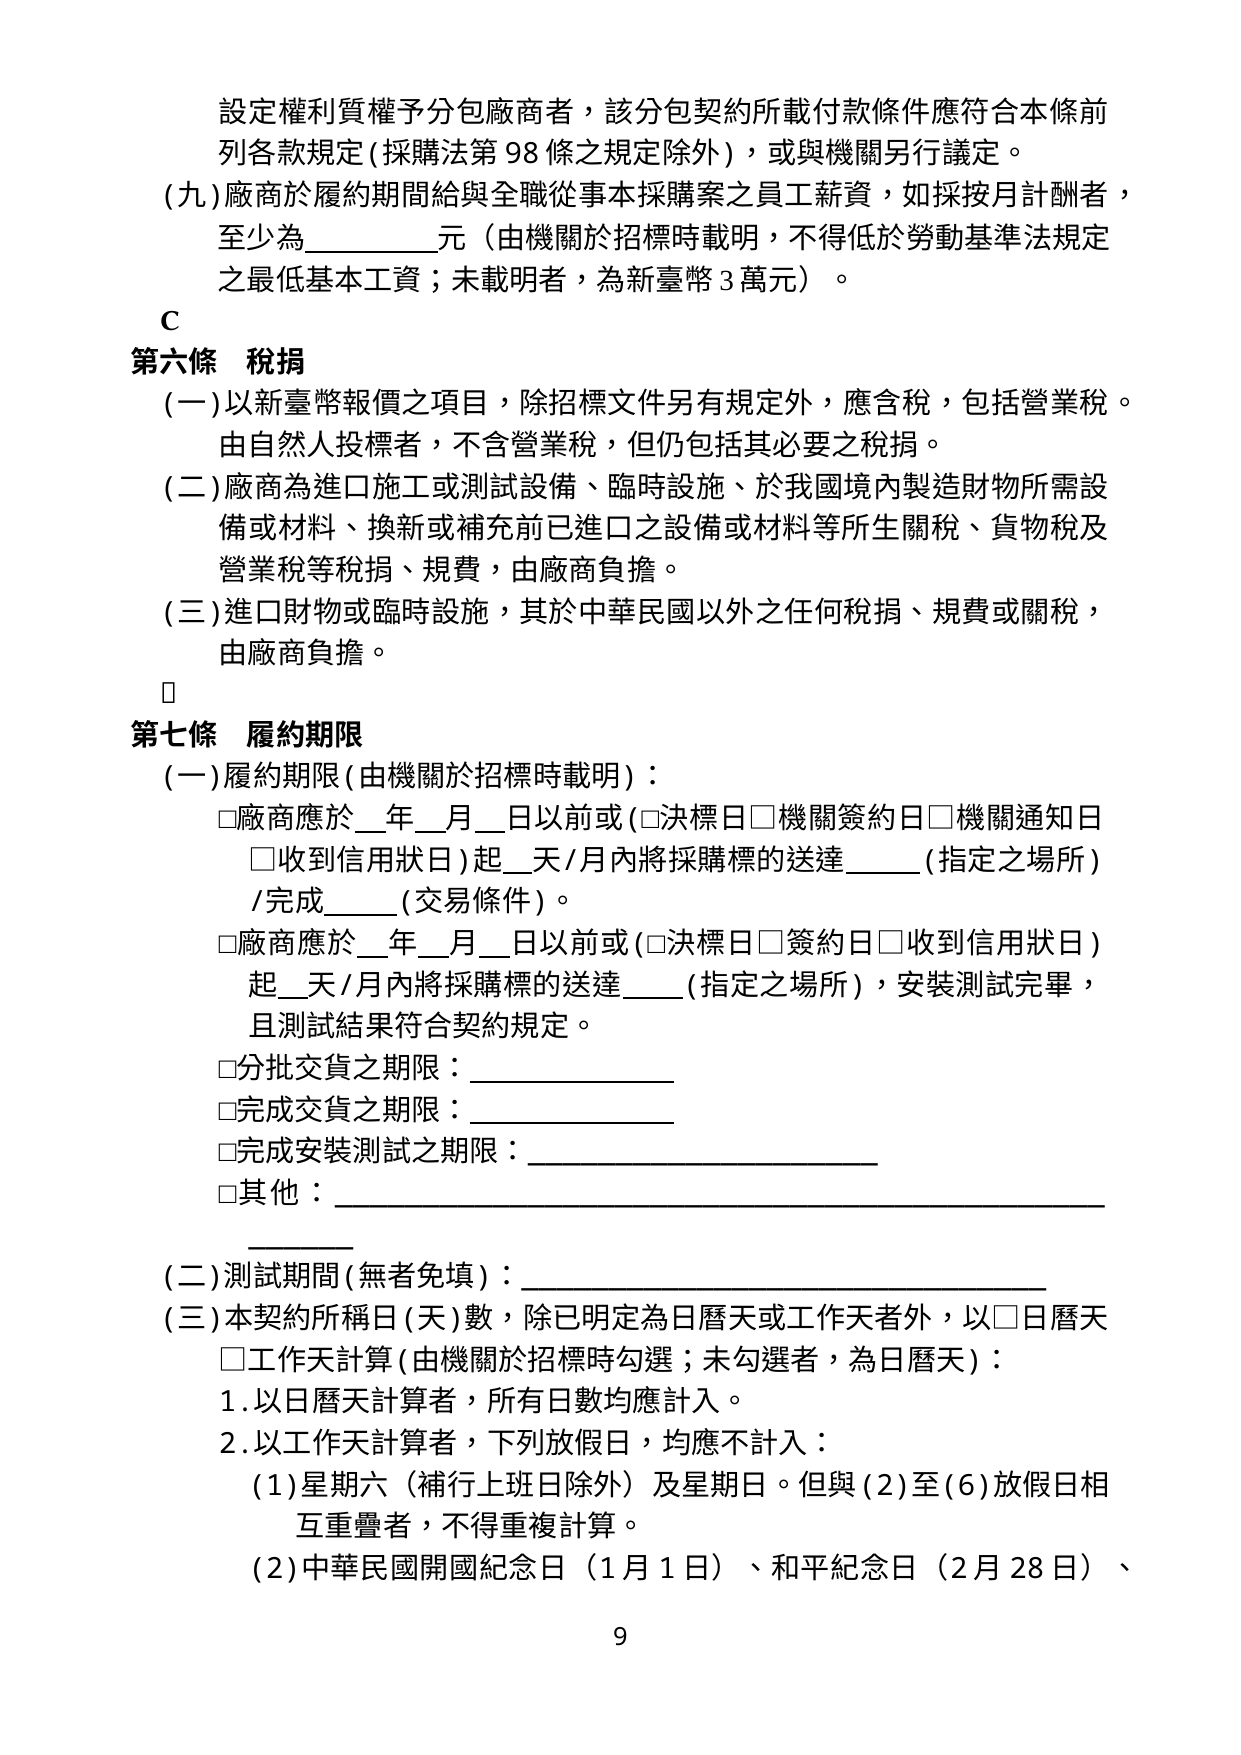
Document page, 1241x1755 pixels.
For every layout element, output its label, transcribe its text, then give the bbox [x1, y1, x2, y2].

text (一)以新臺幣報價之項目，除招標文件另有規定外，應含稅，包括營業稅。由自然人投標者，不含營業稅，但仍包括其必要之稅捐。 [159, 380, 1110, 464]
text (三)本契約所稱日(天)數，除已明定為日曆天或工作天者外，以□日曆天 □工作天計算(由機關於招標時勾選；未勾選者，為日曆天)： [159, 1295, 1110, 1378]
text (2)中華民國開國紀念日（1月1日）、和平紀念日（2月28日）、兒童節（4月4日，放假日依「紀念日及節日實施辦法」規定）、勞動節（5月1日）、國慶日（10月10日）。 [248, 1545, 1110, 1587]
text □分批交貨之期限： [218, 1045, 1104, 1087]
text 設定權利質權予分包廠商者，該分包契約所載付款條件應符合本條前列各款規定(採購法第98條之規定除外)，或與機關另行議定。 [159, 89, 1110, 172]
text  [159, 672, 1110, 712]
text 第六條 稅捐 [130, 339, 1110, 380]
text (三)進口財物或臨時設施，其於中華民國以外之任何稅捐、規費或關稅，由廠商負擔。 [159, 589, 1110, 672]
text (1)星期六（補行上班日除外）及星期日。但與(2)至(6)放假日相互重疊者，不得重複計算。 [248, 1462, 1110, 1545]
text □廠商應於 年 月 日以前或(□決標日□機關簽約日□機關通知日□收到信用狀日)起 天/月內將採購標的送達 (指定之場所)/完成 (交易條件)。 [218, 795, 1104, 920]
text (一)履約期限(由機關於招標時載明)： [159, 753, 1110, 795]
text □完成安裝測試之期限：____________________ [218, 1128, 1104, 1170]
text □其他：__________________________________________________ [218, 1170, 1104, 1253]
text (二)測試期間(無者免填)：______________________________ [159, 1253, 1110, 1295]
text (二)廠商為進口施工或測試設備、臨時設施、於我國境內製造財物所需設備或材料、換新或補充前已進口之設備或材料等所生關稅、貨物稅及營業稅等稅捐、規費，由廠商負擔。 [159, 464, 1110, 589]
text 2.以工作天計算者，下列放假日，均應不計入： [218, 1420, 1104, 1462]
text 1.以日曆天計算者，所有日數均應計入。 [218, 1378, 1104, 1420]
text  [159, 299, 1104, 339]
text 第七條 履約期限 [130, 712, 1110, 753]
text □完成交貨之期限： [218, 1087, 1104, 1128]
text (九)廠商於履約期間給與全職從事本採購案之員工薪資，如採按月計酬者，至少為 元（由機關於招標時載明，不得低於勞動基準法規定之最低基本工資；未載明者，為新臺幣3萬元）。 [159, 172, 1110, 299]
text □廠商應於 年 月 日以前或(□決標日□簽約日□收到信用狀日)起 天/月內將採購標的送達 (指定之場所)，安裝測試完畢，且測試結果符合契約規定。 [218, 920, 1104, 1045]
